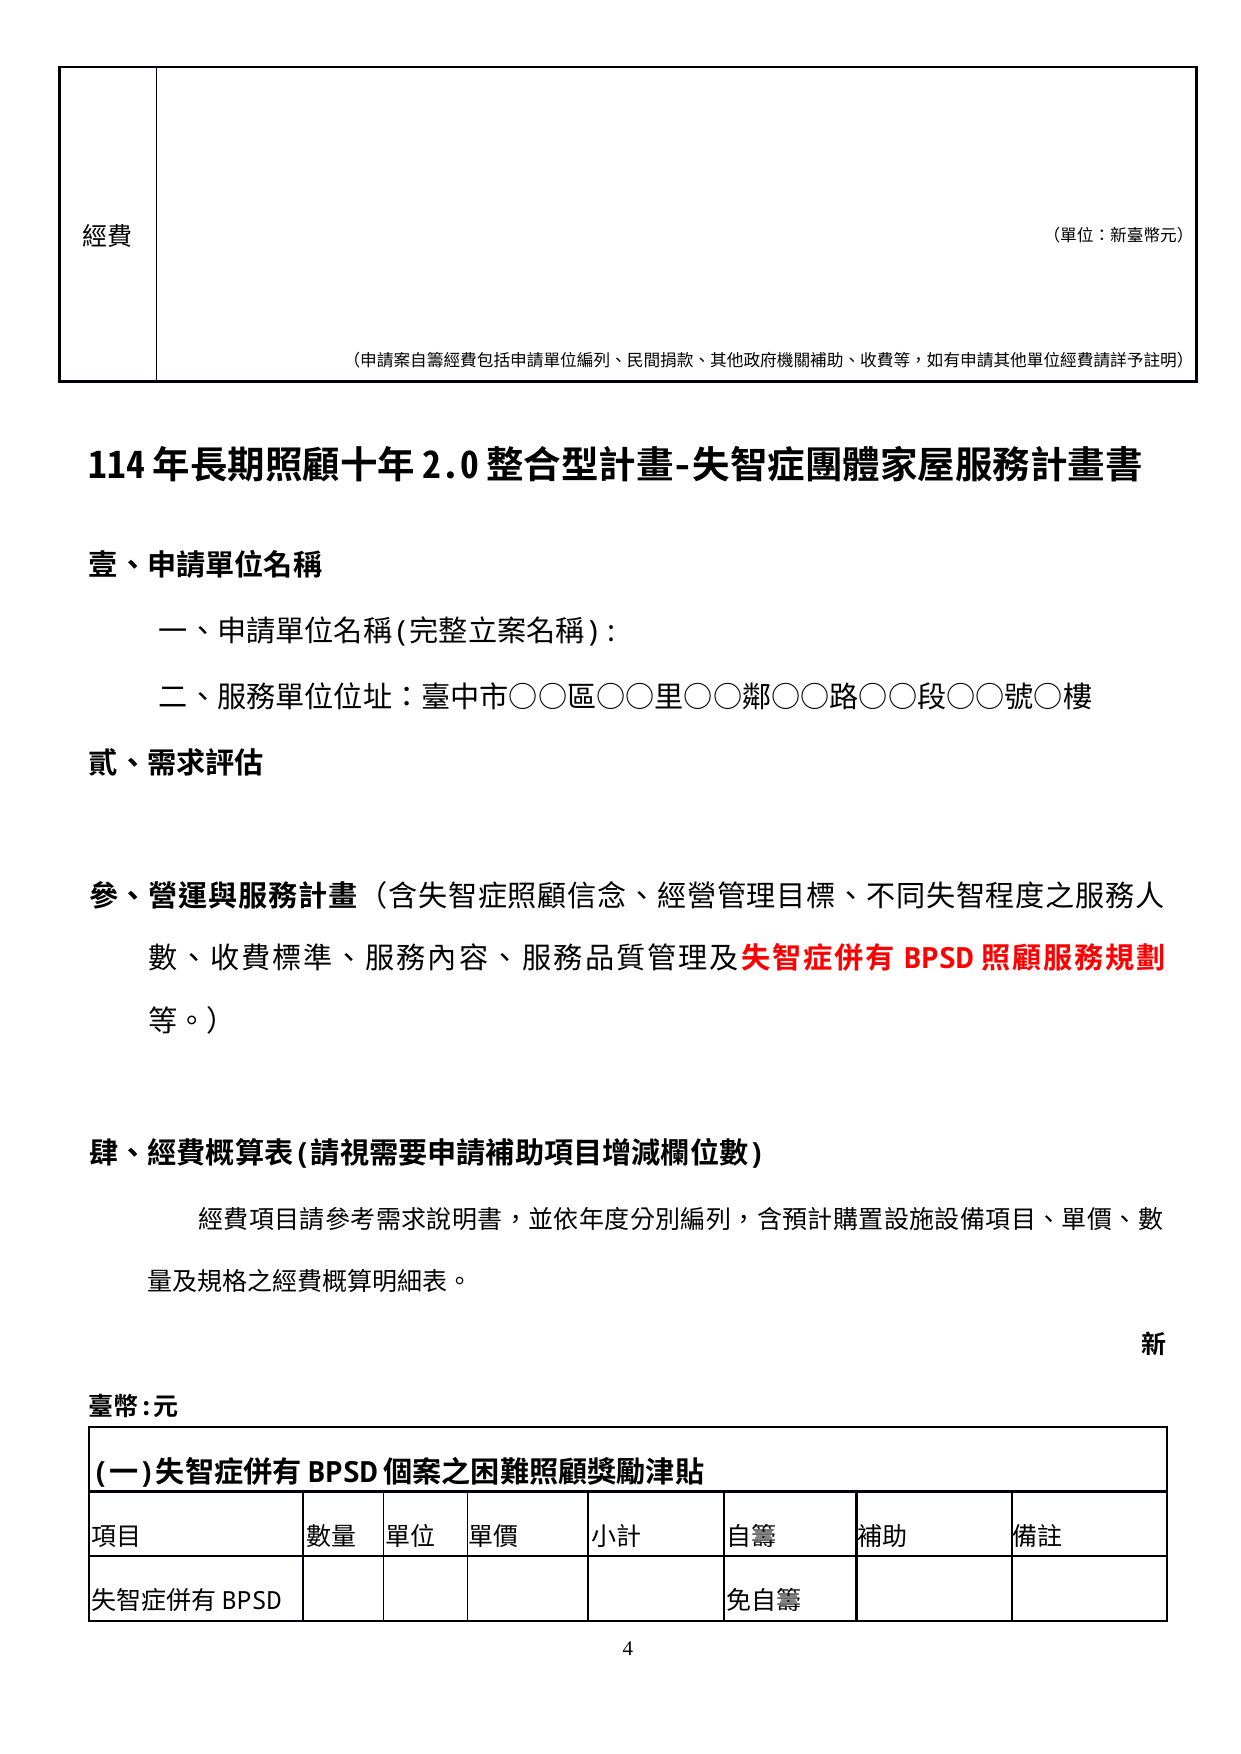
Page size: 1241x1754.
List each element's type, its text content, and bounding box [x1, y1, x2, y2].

table_cell （單位：新臺幣元） （申請案自籌經費包括申請單位編列、民間捐款、其他政府機關補助、收費等，如有申請其他單位經費請詳予註明） [157, 68, 1195, 380]
text 新臺幣:元 [89, 1301, 1167, 1426]
table_cell [468, 1557, 587, 1619]
text 壹、申請單位名稱 [89, 521, 1167, 583]
text 114年長期照顧十年2.0整合型計畫-失智症團體家屋服務計畫書 [89, 421, 1167, 483]
table_cell 免自籌 [725, 1557, 855, 1619]
table_cell 經費 [61, 68, 156, 380]
text 肆、經費概算表(請視需要申請補助項目增減欄位數) [89, 1109, 1167, 1172]
text 參、營運與服務計畫（含失智症照顧信念、經營管理目標、不同失智程度之服務人數、收費標準、服務內容、服務品質管理及失智症併有BPSD照顧服務規劃等。） [89, 852, 1167, 1039]
table_cell [589, 1557, 723, 1619]
table_cell 自籌 [725, 1493, 855, 1555]
table_cell 單位 [384, 1493, 467, 1555]
table_cell 數量 [304, 1493, 383, 1555]
table_cell [1013, 1557, 1166, 1619]
table_cell 單價 [468, 1493, 587, 1555]
table_cell 失智症併有BPSD [90, 1557, 302, 1619]
text 經費項目請參考需求說明書，並依年度分別編列，含預計購置設施設備項目、單價、數量及規格之經費概算明細表。 [148, 1176, 1167, 1301]
table_cell [384, 1557, 467, 1619]
text 一、申請單位名稱(完整立案名稱): [89, 587, 1167, 649]
table_cell 小計 [589, 1493, 723, 1555]
table_cell 備註 [1013, 1493, 1166, 1555]
table_cell [858, 1557, 1011, 1619]
table_cell 項目 [90, 1493, 302, 1555]
text 二、服務單位位址：臺中市○○區○○里○○鄰○○路○○段○○號○樓 [89, 653, 1167, 716]
table_cell 補助 [858, 1493, 1011, 1555]
text 貳、需求評估 [89, 719, 1167, 782]
table_header (一)失智症併有BPSD個案之困難照顧獎勵津貼 [90, 1428, 1166, 1490]
table_cell [304, 1557, 383, 1619]
